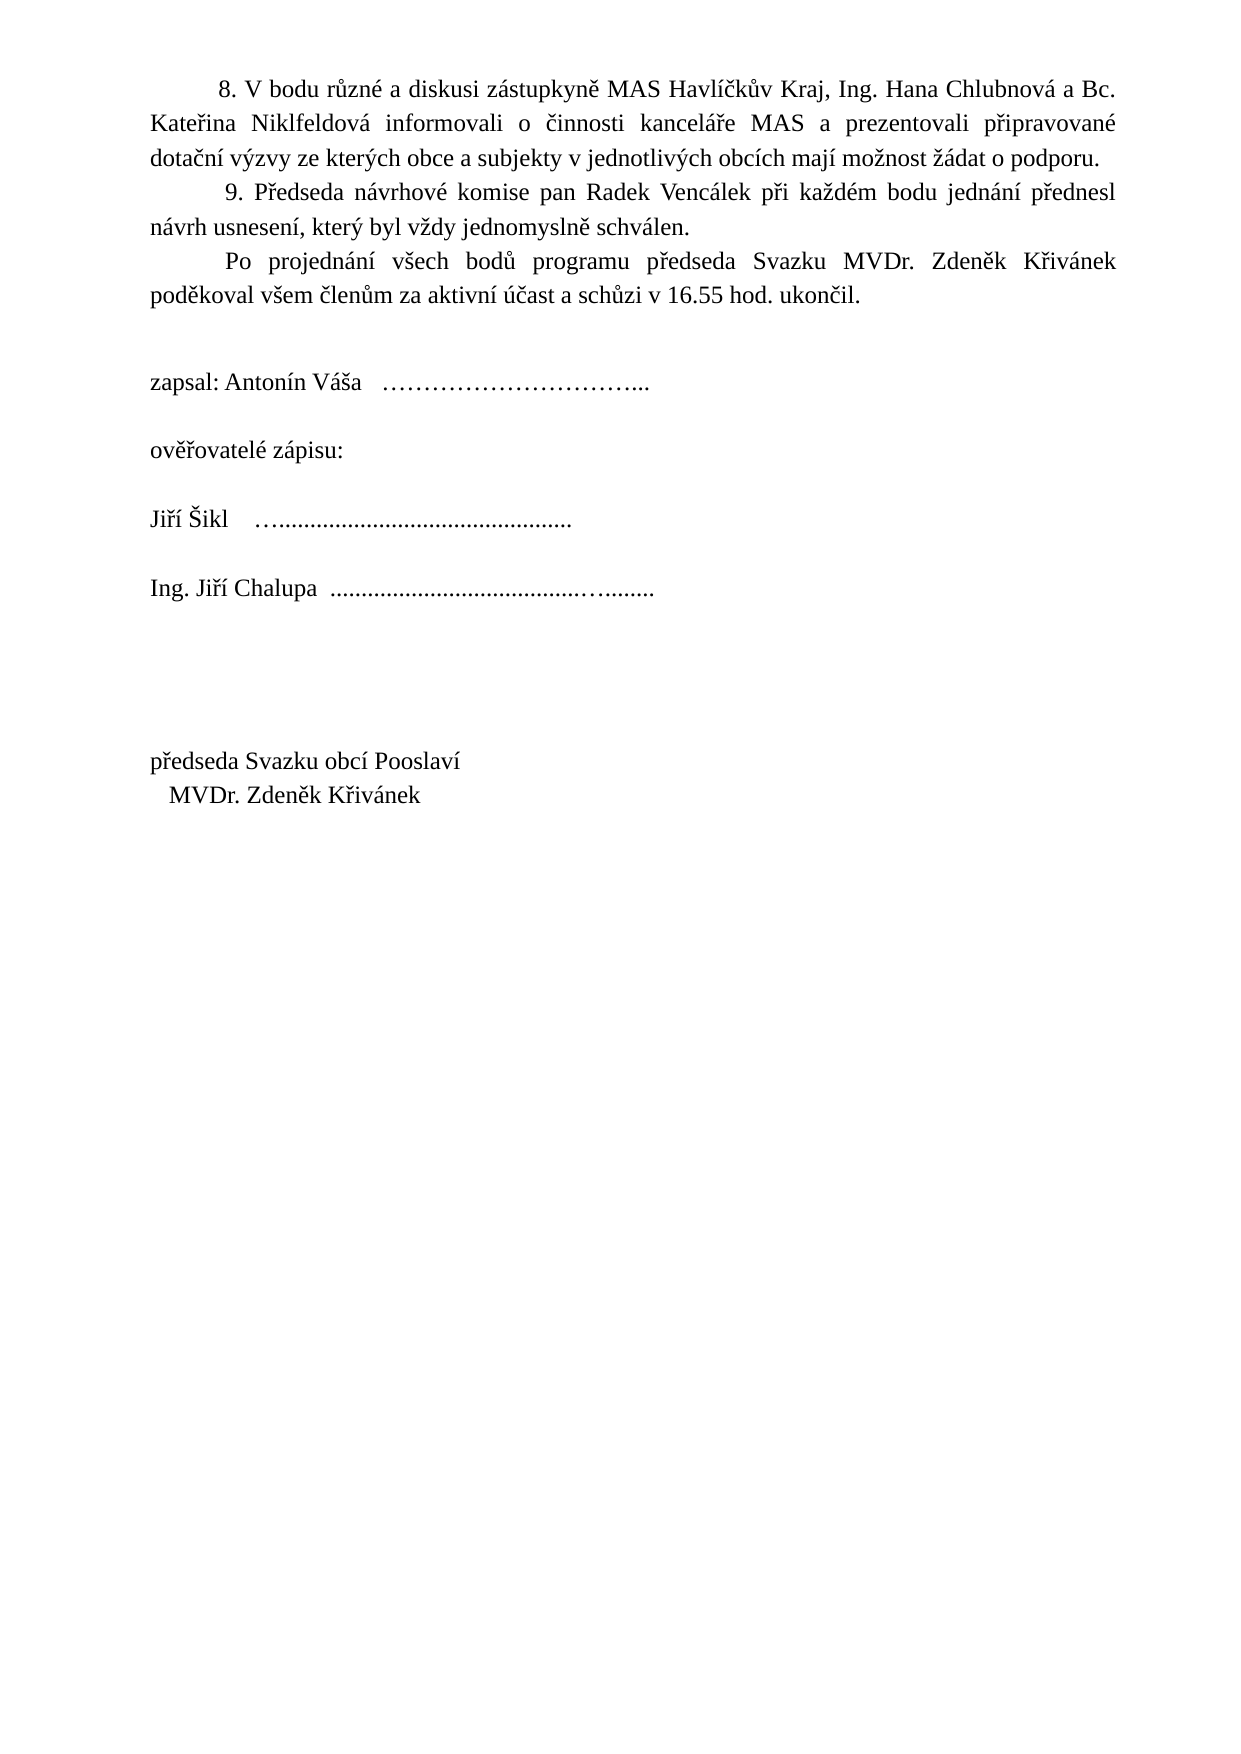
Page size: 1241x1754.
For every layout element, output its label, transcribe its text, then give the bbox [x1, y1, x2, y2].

text MVDr. Zdeněk Křivánek [150, 780, 1117, 809]
text zapsal: Antonín Váša …………………………... [150, 367, 1117, 395]
text Jiří Šikl …............................................... [150, 504, 1117, 533]
text Ing. Jiří Chalupa ........................................…........ [150, 573, 1117, 602]
text Po projednání všech bodů programu předseda Svazku MVDr. Zdeněk Křivánek poděkoval všem členům za aktivní účast a schůzi v 16.55 hod. ukončil. [150, 246, 1117, 309]
text ověřovatelé zápisu: [150, 436, 1117, 464]
text 8. V bodu různé a diskusi zástupkyně MAS Havlíčkův Kraj, Ing. Hana Chlubnová a Bc. Kateřina Niklfeldová informovali o činnosti kanceláře MAS a prezentovali připravované dotační výzvy ze kterých obce a subjekty v jednotlivých obcích mají možnost žádat o podporu. [150, 74, 1117, 171]
text předseda Svazku obcí Pooslaví [150, 746, 1117, 775]
text 9. Předseda návrhové komise pan Radek Vencálek při každém bodu jednání přednesl návrh usnesení, který byl vždy jednomyslně schválen. [150, 177, 1117, 240]
